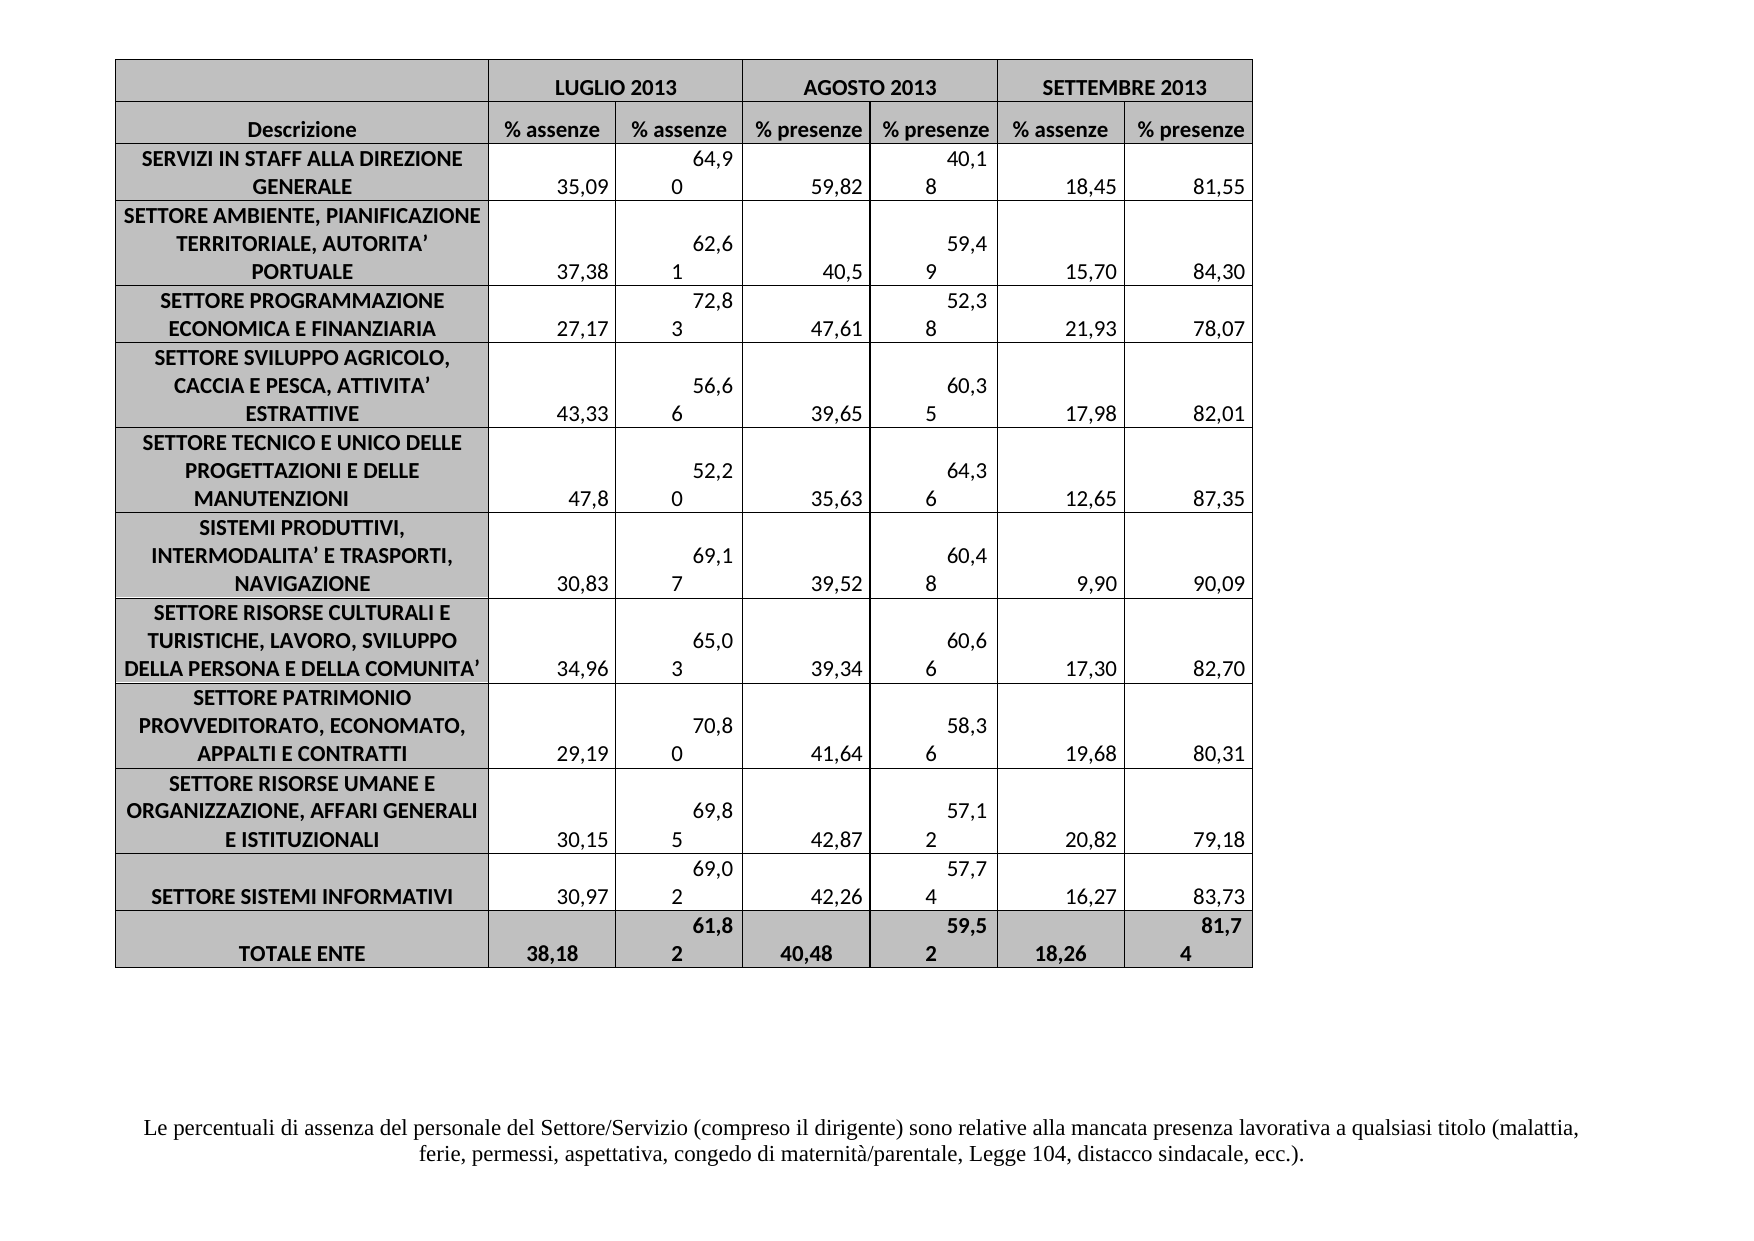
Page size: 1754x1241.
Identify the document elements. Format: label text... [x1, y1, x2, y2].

table_cell 81,74 [1125, 911, 1252, 967]
table_cell 69,85 [616, 769, 742, 853]
table_cell 39,65 [743, 343, 869, 427]
table_cell 78,07 [1125, 286, 1252, 342]
table_cell 52,38 [871, 286, 997, 342]
table_cell 69,17 [616, 513, 742, 597]
table_cell SETTORE RISORSE UMANE E ORGANIZZAZIONE, AFFARI GENERALI E ISTITUZIONALI [116, 769, 488, 853]
table_cell 60,48 [871, 513, 997, 597]
table_cell 40,18 [871, 144, 997, 200]
table_cell 90,09 [1125, 513, 1252, 597]
table_cell SETTORE SVILUPPO AGRICOLO, CACCIA E PESCA, ATTIVITA’ ESTRATTIVE [116, 343, 488, 427]
table_cell 69,02 [616, 854, 742, 910]
table_cell SETTORE SISTEMI INFORMATIVI [116, 854, 488, 910]
table_cell 16,27 [998, 854, 1124, 910]
table_cell 35,63 [743, 428, 869, 512]
table_cell 40,48 [743, 911, 869, 967]
table_cell 12,65 [998, 428, 1124, 512]
table_cell 40,5 [743, 201, 869, 285]
table_cell 60,66 [871, 599, 997, 682]
table_cell SERVIZI IN STAFF ALLA DIREZIONE GENERALE [116, 144, 488, 200]
table_cell 57,74 [871, 854, 997, 910]
table_cell 17,98 [998, 343, 1124, 427]
table_cell 39,34 [743, 599, 869, 682]
table_cell SETTORE TECNICO E UNICO DELLE PROGETTAZIONI E DELLE MANUTENZIONI [116, 428, 488, 512]
table_cell 60,35 [871, 343, 997, 427]
table_cell SETTORE PATRIMONIO PROVVEDITORATO, ECONOMATO, APPALTI E CONTRATTI [116, 684, 488, 768]
table_cell 80,31 [1125, 684, 1252, 768]
table_cell 59,52 [871, 911, 997, 967]
table_cell 84,30 [1125, 201, 1252, 285]
table_cell 34,96 [489, 599, 615, 682]
table_cell 39,52 [743, 513, 869, 597]
table_cell 42,26 [743, 854, 869, 910]
table_cell SETTORE AMBIENTE, PIANIFICAZIONE TERRITORIALE, AUTORITA’ PORTUALE [116, 201, 488, 285]
table_cell SETTORE PROGRAMMAZIONE ECONOMICA E FINANZIARIA [116, 286, 488, 342]
table_cell 59,49 [871, 201, 997, 285]
table_cell 56,66 [616, 343, 742, 427]
table_cell 64,90 [616, 144, 742, 200]
table_cell 9,90 [998, 513, 1124, 597]
table_cell 27,17 [489, 286, 615, 342]
table_cell 83,73 [1125, 854, 1252, 910]
table_cell 30,83 [489, 513, 615, 597]
table_cell 41,64 [743, 684, 869, 768]
table_cell 18,26 [998, 911, 1124, 967]
table_cell % assenze [616, 102, 742, 143]
table_cell 61,82 [616, 911, 742, 967]
table_cell 42,87 [743, 769, 869, 853]
table_cell 64,36 [871, 428, 997, 512]
table_cell 52,20 [616, 428, 742, 512]
table_cell 65,03 [616, 599, 742, 682]
table_cell 81,55 [1125, 144, 1252, 200]
table_cell 18,45 [998, 144, 1124, 200]
table_cell 47,8 [489, 428, 615, 512]
table_cell 30,97 [489, 854, 615, 910]
table_cell 15,70 [998, 201, 1124, 285]
table_cell 35,09 [489, 144, 615, 200]
table_cell 70,80 [616, 684, 742, 768]
table_cell SETTORE RISORSE CULTURALI E TURISTICHE, LAVORO, SVILUPPO DELLA PERSONA E DELLA COMUNITA’ [116, 599, 488, 682]
table_cell TOTALE ENTE [116, 911, 488, 967]
table_cell SISTEMI PRODUTTIVI, INTERMODALITA’ E TRASPORTI, NAVIGAZIONE [116, 513, 488, 597]
table_cell 87,35 [1125, 428, 1252, 512]
table_cell 72,83 [616, 286, 742, 342]
table_header AGOSTO 2013 [743, 60, 997, 101]
table_cell 43,33 [489, 343, 615, 427]
table_cell % presenze [1125, 102, 1252, 143]
table_cell 37,38 [489, 201, 615, 285]
table_header [116, 60, 488, 101]
table_header SETTEMBRE 2013 [998, 60, 1252, 101]
table_cell 19,68 [998, 684, 1124, 768]
table_header LUGLIO 2013 [489, 60, 742, 101]
table_cell % assenze [489, 102, 615, 143]
table_cell 47,61 [743, 286, 869, 342]
table_cell 59,82 [743, 144, 869, 200]
table_cell Descrizione [116, 102, 488, 143]
table_cell 21,93 [998, 286, 1124, 342]
table_cell 82,01 [1125, 343, 1252, 427]
table_cell 38,18 [489, 911, 615, 967]
table_cell 62,61 [616, 201, 742, 285]
table_cell 79,18 [1125, 769, 1252, 853]
table_cell % presenze [871, 102, 997, 143]
table_cell 29,19 [489, 684, 615, 768]
table_cell 57,12 [871, 769, 997, 853]
table_cell 30,15 [489, 769, 615, 853]
table_cell 20,82 [998, 769, 1124, 853]
table_cell % assenze [998, 102, 1124, 143]
table_cell 58,36 [871, 684, 997, 768]
table_cell 82,70 [1125, 599, 1252, 682]
table_cell % presenze [743, 102, 869, 143]
table_cell 17,30 [998, 599, 1124, 682]
